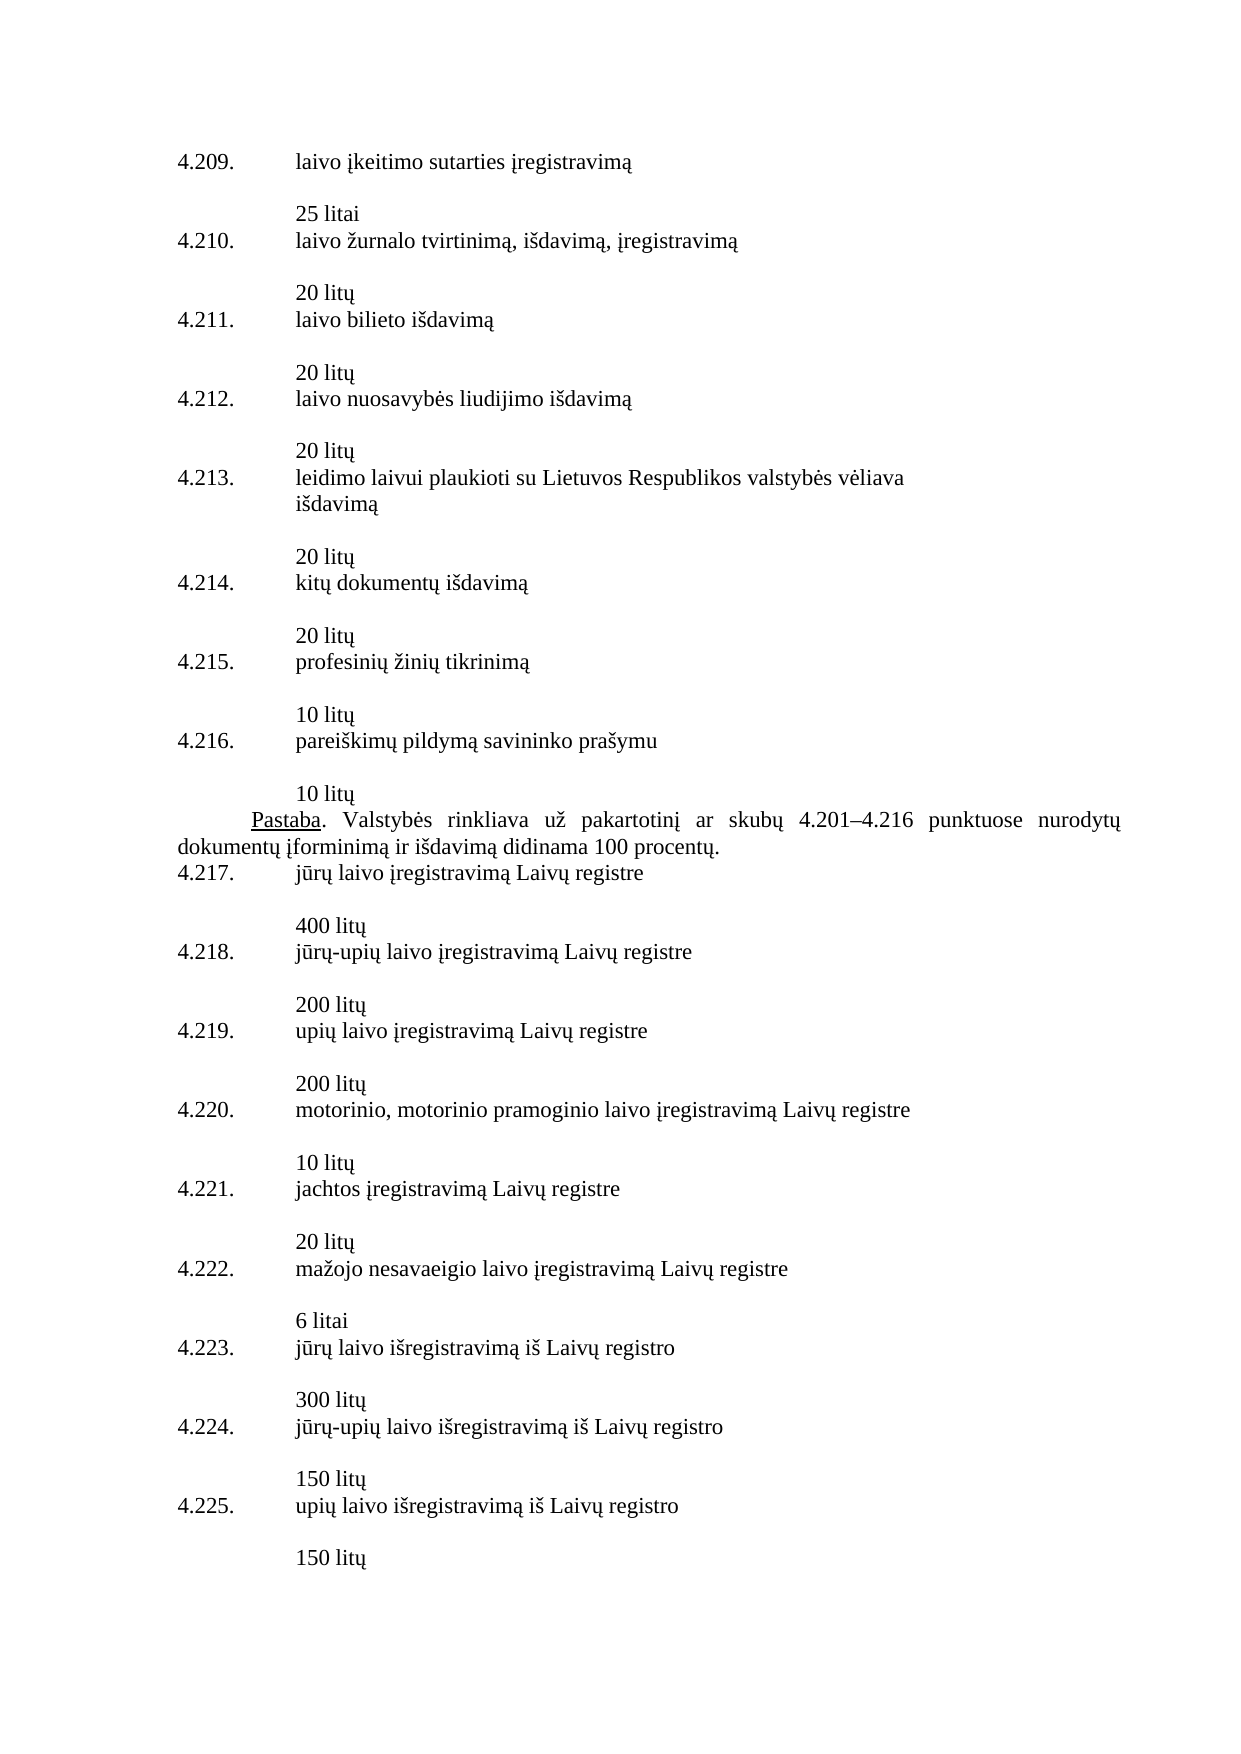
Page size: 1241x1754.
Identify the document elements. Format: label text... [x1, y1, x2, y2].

text 4.222. mažojo nesavaeigio laivo įregistravimą Laivų registre 6 litai [177, 1254, 945, 1334]
text 4.216. pareiškimų pildymą savininko prašymu 10 litų [177, 727, 945, 807]
text 4.209. laivo įkeitimo sutarties įregistravimą 25 litai [177, 148, 945, 227]
text 4.224. jūrų-upių laivo išregistravimą iš Laivų registro 150 litų [177, 1413, 945, 1492]
text 4.217. jūrų laivo įregistravimą Laivų registre 400 litų [177, 859, 945, 938]
text 4.221. jachtos įregistravimą Laivų registre 20 litų [177, 1176, 945, 1254]
text 4.218. jūrų-upių laivo įregistravimą Laivų registre 200 litų [177, 938, 945, 1017]
text 4.213. leidimo laivui plaukioti su Lietuvos Respublikos valstybės vėliava išdavimą 20 litų [177, 464, 945, 569]
text 4.225. upių laivo išregistravimą iš Laivų registro 150 litų [177, 1492, 945, 1571]
text 4.212. laivo nuosavybės liudijimo išdavimą 20 litų [177, 385, 945, 464]
text 4.215. profesinių žinių tikrinimą 10 litų [177, 648, 945, 727]
text 4.210. laivo žurnalo tvirtinimą, išdavimą, įregistravimą 20 litų [177, 227, 945, 306]
text 4.219. upių laivo įregistravimą Laivų registre 200 litų [177, 1017, 945, 1096]
text 4.223. jūrų laivo išregistravimą iš Laivų registro 300 litų [177, 1334, 945, 1413]
text 4.214. kitų dokumentų išdavimą 20 litų [177, 569, 945, 648]
text 4.211. laivo bilieto išdavimą 20 litų [177, 306, 945, 385]
text 4.220. motorinio, motorinio pramoginio laivo įregistravimą Laivų registre 10 litų [177, 1096, 945, 1176]
text Pastaba. Valstybės rinkliava už pakartotinį ar skubų 4.201–4.216 punktuose nurodytų dokumentų įforminimą ir išdavimą didinama 100 procentų. [177, 807, 1122, 859]
